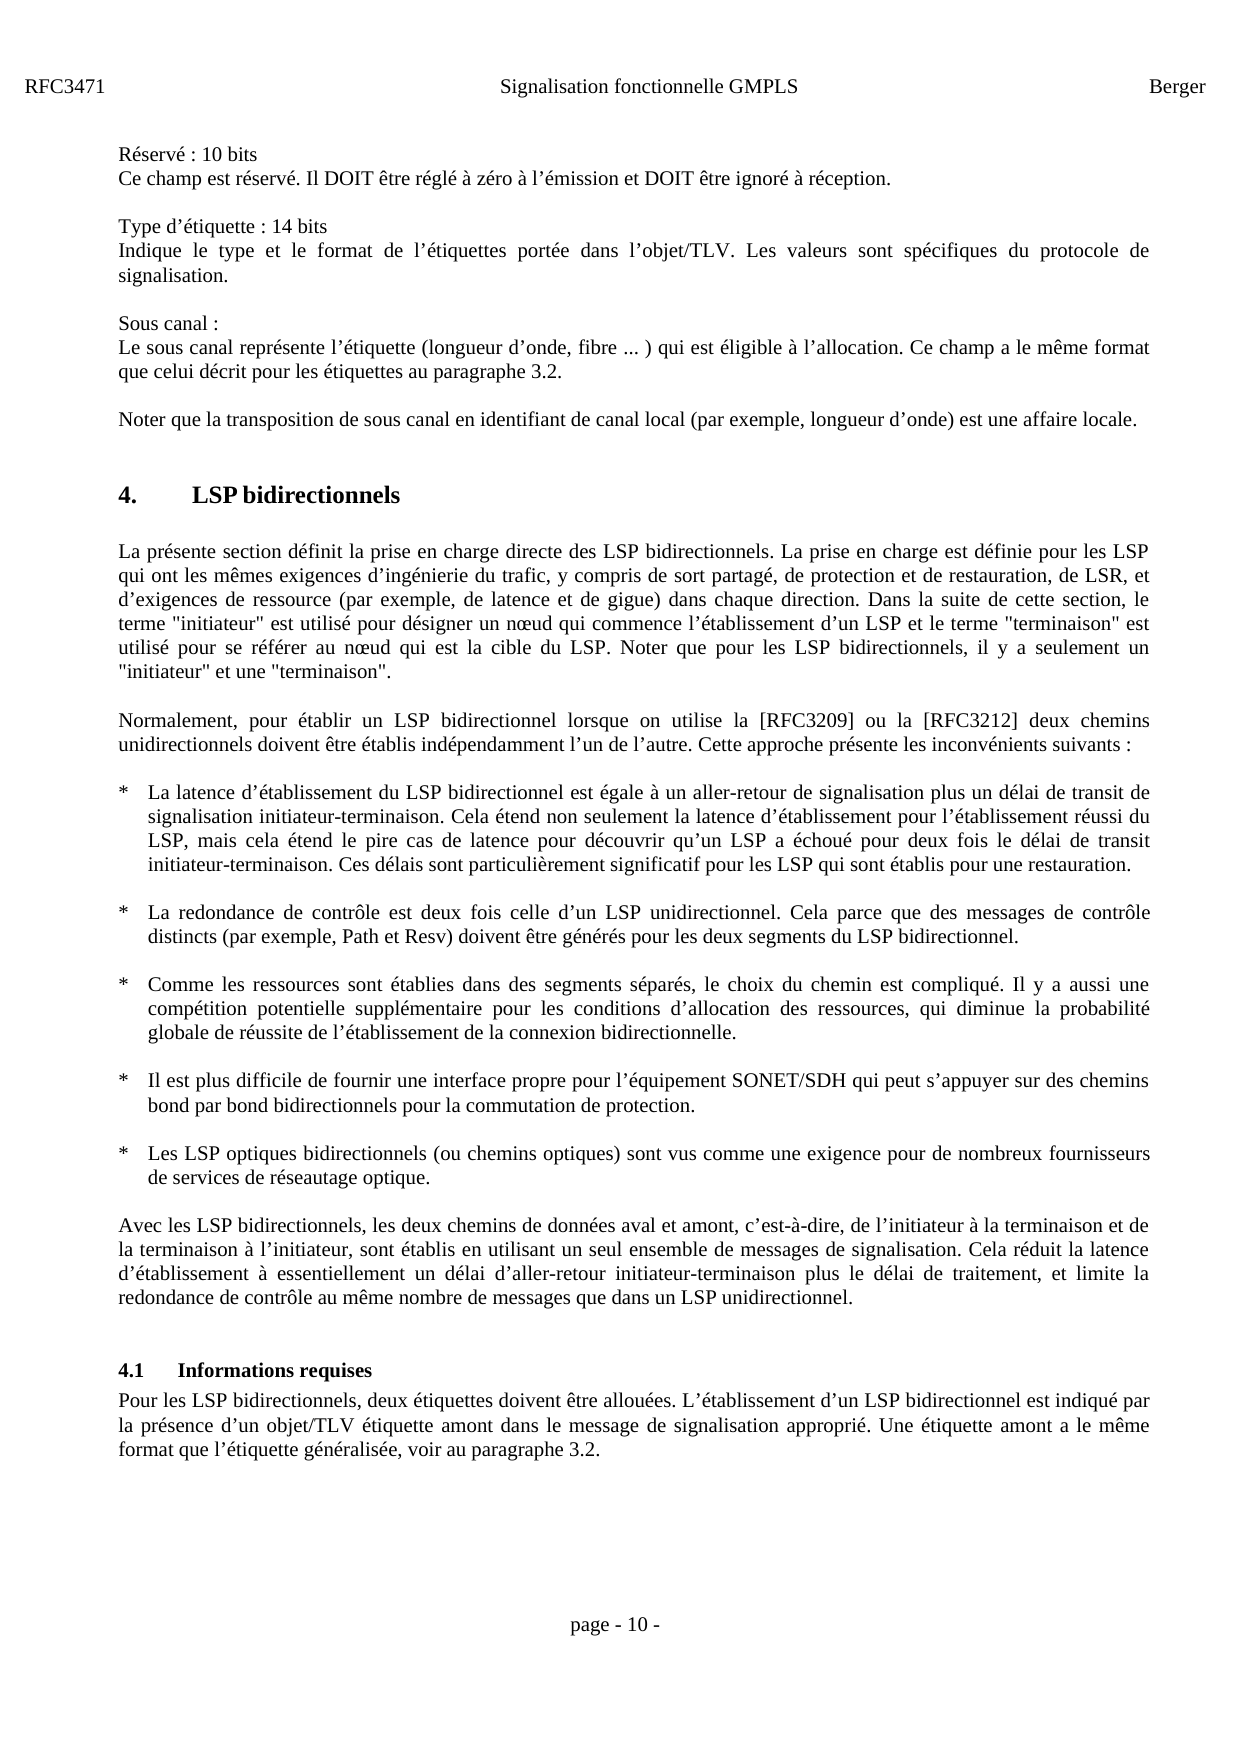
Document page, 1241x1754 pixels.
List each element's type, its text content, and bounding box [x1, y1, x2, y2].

text Ce champ est réservé. Il DOIT être réglé à zéro à l’émission et DOIT être ignoré à réception. [118, 166, 1152, 190]
text Pour les LSP bidirectionnels, deux étiquettes doivent être allouées. L’établissement d’un LSP bidirectionnel est indiqué par la présence d’un objet/TLV étiquette amont dans le message de signalisation approprié. Une étiquette amont a le même format que l’étiquette généralisée, voir au paragraphe 3.2. [118, 1388, 1152, 1461]
text Avec les LSP bidirectionnels, les deux chemins de données aval et amont, c’est-à-dire, de l’initiateur à la terminaison et de la terminaison à l’initiateur, sont établis en utilisant un seul ensemble de messages de signalisation. Cela réduit la latence d’établissement à essentiellement un délai d’aller-retour initiateur-terminaison plus le délai de traitement, et limite la redondance de contrôle au même nombre de messages que dans un LSP unidirectionnel. [118, 1213, 1152, 1309]
text Normalement, pour établir un LSP bidirectionnel lorsque on utilise la [RFC3209] ou la [RFC3212] deux chemins unidirectionnels doivent être établis indépendamment l’un de l’autre. Cette approche présente les inconvénients suivants : [118, 707, 1152, 756]
text Indique le type et le format de l’étiquettes portée dans l’objet/TLV. Les valeurs sont spécifiques du protocole de signalisation. [118, 238, 1152, 287]
text Noter que la transposition de sous canal en identifiant de canal local (par exemple, longueur d’onde) est une affaire locale. [118, 407, 1152, 431]
text * Il est plus difficile de fournir une interface propre pour l’équipement SONET/SDH qui peut s’appuyer sur des chemins bond par bond bidirectionnels pour la commutation de protection. [118, 1068, 1152, 1117]
text * Comme les ressources sont établies dans des segments séparés, le choix du chemin est compliqué. Il y a aussi une compétition potentielle supplémentaire pour les conditions d’allocation des ressources, qui diminue la probabilité globale de réussite de l’établissement de la connexion bidirectionnelle. [118, 972, 1152, 1044]
text La présente section définit la prise en charge directe des LSP bidirectionnels. La prise en charge est définie pour les LSP qui ont les mêmes exigences d’ingénierie du trafic, y compris de sort partagé, de protection et de restauration, de LSR, et d’exigences de ressource (par exemple, de latence et de gigue) dans chaque direction. Dans la suite de cette section, le terme "initiateur" est utilisé pour désigner un nœud qui commence l’établissement d’un LSP et le terme "terminaison" est utilisé pour se référer au nœud qui est la cible du LSP. Noter que pour les LSP bidirectionnels, il y a seulement un "initiateur" et une "terminaison". [118, 539, 1152, 683]
text * La redondance de contrôle est deux fois celle d’un LSP unidirectionnel. Cela parce que des messages de contrôle distincts (par exemple, Path et Resv) doivent être générés pour les deux segments du LSP bidirectionnel. [118, 900, 1152, 948]
text Type d’étiquette : 14 bits [118, 214, 1152, 238]
text Réservé : 10 bits [118, 142, 1152, 166]
text 4. LSP bidirectionnels [118, 480, 1152, 509]
text Sous canal : [118, 311, 1152, 335]
text 4.1 Informations requises [118, 1358, 1152, 1382]
text Le sous canal représente l’étiquette (longueur d’onde, fibre ... ) qui est éligible à l’allocation. Ce champ a le même format que celui décrit pour les étiquettes au paragraphe 3.2. [118, 335, 1152, 383]
text * La latence d’établissement du LSP bidirectionnel est égale à un aller-retour de signalisation plus un délai de transit de signalisation initiateur-terminaison. Cela étend non seulement la latence d’établissement pour l’établissement réussi du LSP, mais cela étend le pire cas de latence pour découvrir qu’un LSP a échoué pour deux fois le délai de transit initiateur-terminaison. Ces délais sont particulièrement significatif pour les LSP qui sont établis pour une restauration. [118, 780, 1152, 876]
text * Les LSP optiques bidirectionnels (ou chemins optiques) sont vus comme une exigence pour de nombreux fournisseurs de services de réseautage optique. [118, 1141, 1152, 1189]
